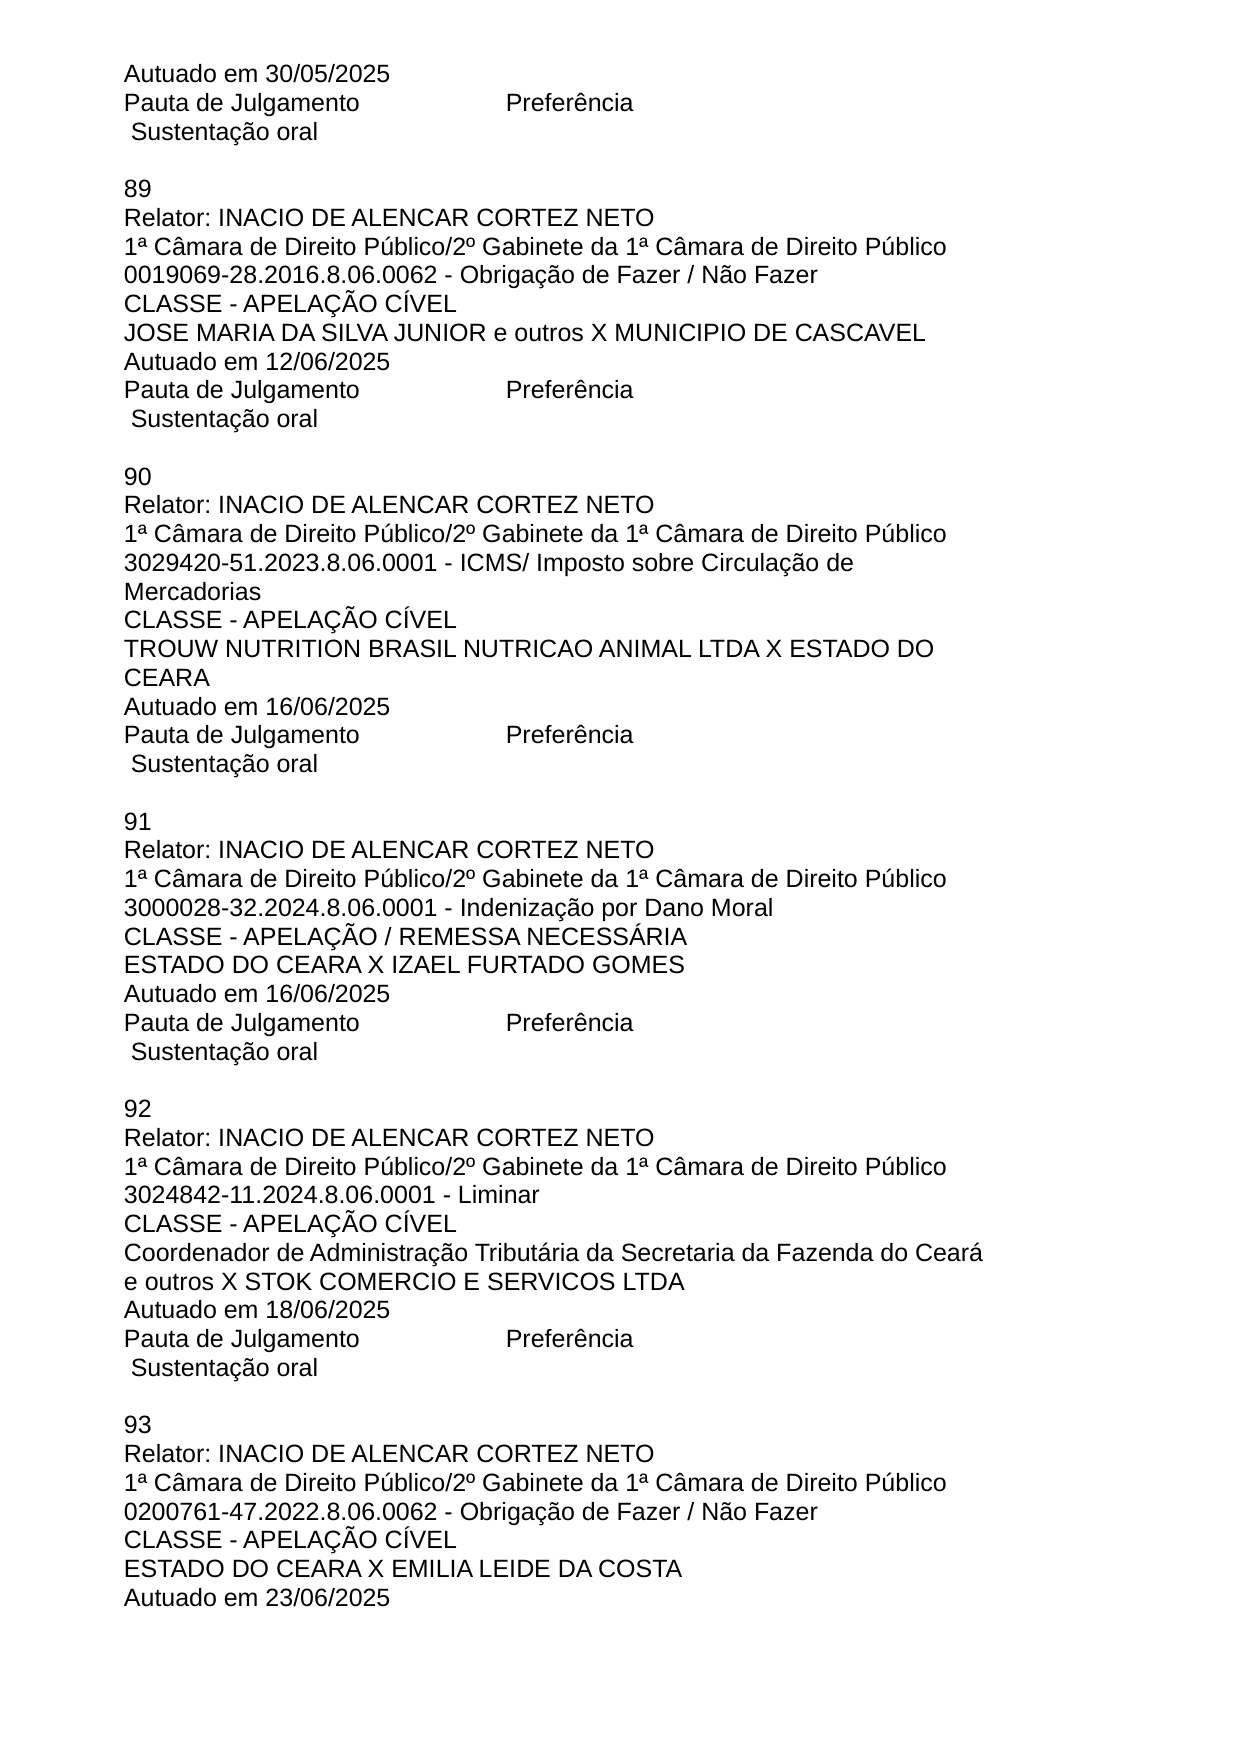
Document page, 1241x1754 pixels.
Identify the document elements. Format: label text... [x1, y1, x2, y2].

text 90 [124, 462, 989, 490]
text 3000028-32.2024.8.06.0001 - Indenização por Dano Moral [124, 893, 989, 922]
text Autuado em 16/06/2025 [124, 979, 989, 1008]
text JOSE MARIA DA SILVA JUNIOR e outros X MUNICIPIO DE CASCAVEL [124, 318, 989, 347]
text Pauta de Julgamento Preferência [124, 720, 989, 749]
text Pauta de Julgamento Preferência [124, 375, 989, 404]
text 1ª Câmara de Direito Público/2º Gabinete da 1ª Câmara de Direito Público [124, 1468, 989, 1497]
text 0019069-28.2016.8.06.0062 - Obrigação de Fazer / Não Fazer [124, 260, 989, 289]
text 3029420-51.2023.8.06.0001 - ICMS/ Imposto sobre Circulação de Mercadorias [124, 548, 989, 605]
text Sustentação oral [124, 749, 989, 778]
text ESTADO DO CEARA X IZAEL FURTADO GOMES [124, 950, 989, 979]
text Pauta de Julgamento Preferência [124, 1324, 989, 1353]
text Autuado em 16/06/2025 [124, 692, 989, 720]
text CLASSE - APELAÇÃO / REMESSA NECESSÁRIA [124, 922, 989, 950]
text Relator: INACIO DE ALENCAR CORTEZ NETO [124, 835, 989, 864]
text Relator: INACIO DE ALENCAR CORTEZ NETO [124, 490, 989, 519]
text 1ª Câmara de Direito Público/2º Gabinete da 1ª Câmara de Direito Público [124, 232, 989, 260]
text Autuado em 30/05/2025 [124, 59, 989, 88]
text CLASSE - APELAÇÃO CÍVEL [124, 289, 989, 318]
text Sustentação oral [124, 1037, 989, 1065]
text 1ª Câmara de Direito Público/2º Gabinete da 1ª Câmara de Direito Público [124, 864, 989, 893]
text 93 [124, 1410, 989, 1439]
text CLASSE - APELAÇÃO CÍVEL [124, 605, 989, 634]
text CLASSE - APELAÇÃO CÍVEL [124, 1209, 989, 1238]
text CLASSE - APELAÇÃO CÍVEL [124, 1525, 989, 1554]
text 1ª Câmara de Direito Público/2º Gabinete da 1ª Câmara de Direito Público [124, 519, 989, 548]
text Pauta de Julgamento Preferência [124, 88, 989, 117]
text 1ª Câmara de Direito Público/2º Gabinete da 1ª Câmara de Direito Público [124, 1152, 989, 1180]
text Relator: INACIO DE ALENCAR CORTEZ NETO [124, 203, 989, 232]
text 3024842-11.2024.8.06.0001 - Liminar [124, 1180, 989, 1209]
text Pauta de Julgamento Preferência [124, 1008, 989, 1037]
text Sustentação oral [124, 117, 989, 145]
text 91 [124, 807, 989, 835]
text Coordenador de Administração Tributária da Secretaria da Fazenda do Ceará e outros X STOK COMERCIO E SERVICOS LTDA [124, 1238, 989, 1295]
text Sustentação oral [124, 1353, 989, 1382]
text Relator: INACIO DE ALENCAR CORTEZ NETO [124, 1123, 989, 1152]
text Sustentação oral [124, 404, 989, 433]
text Relator: INACIO DE ALENCAR CORTEZ NETO [124, 1439, 989, 1468]
text Autuado em 12/06/2025 [124, 347, 989, 375]
text 92 [124, 1094, 989, 1123]
text TROUW NUTRITION BRASIL NUTRICAO ANIMAL LTDA X ESTADO DO CEARA [124, 634, 989, 692]
text 89 [124, 174, 989, 203]
text Autuado em 23/06/2025 [124, 1583, 989, 1612]
text Autuado em 18/06/2025 [124, 1295, 989, 1324]
text ESTADO DO CEARA X EMILIA LEIDE DA COSTA [124, 1554, 989, 1583]
text 0200761-47.2022.8.06.0062 - Obrigação de Fazer / Não Fazer [124, 1497, 989, 1525]
